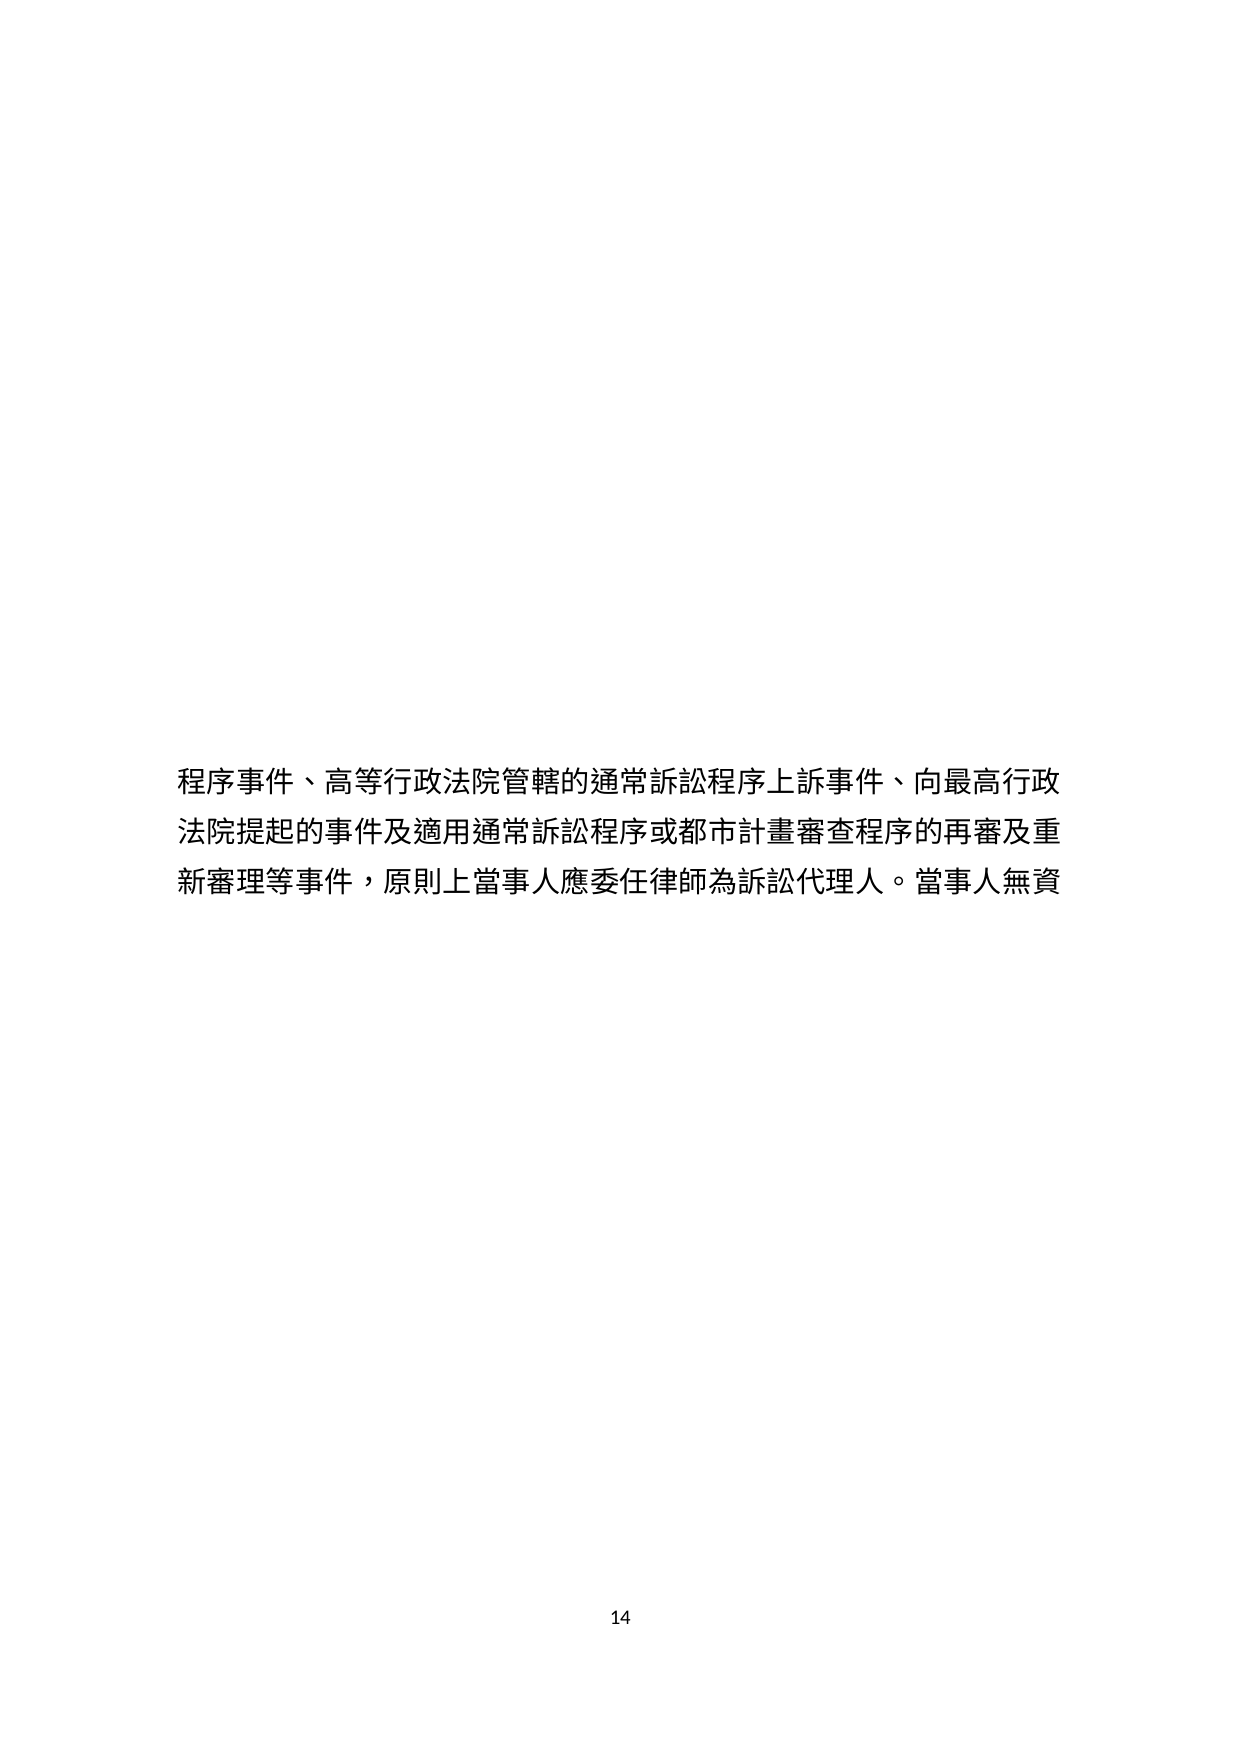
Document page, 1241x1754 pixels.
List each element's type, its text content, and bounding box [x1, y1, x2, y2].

text 程序事件、高等行政法院管轄的通常訴訟程序上訴事件、向最高行政法院提起的事件及適用通常訴訟程序或都市計畫審查程序的再審及重新審理等事件，原則上當事人應委任律師為訴訟代理人。當事人無資 [177, 752, 1063, 902]
